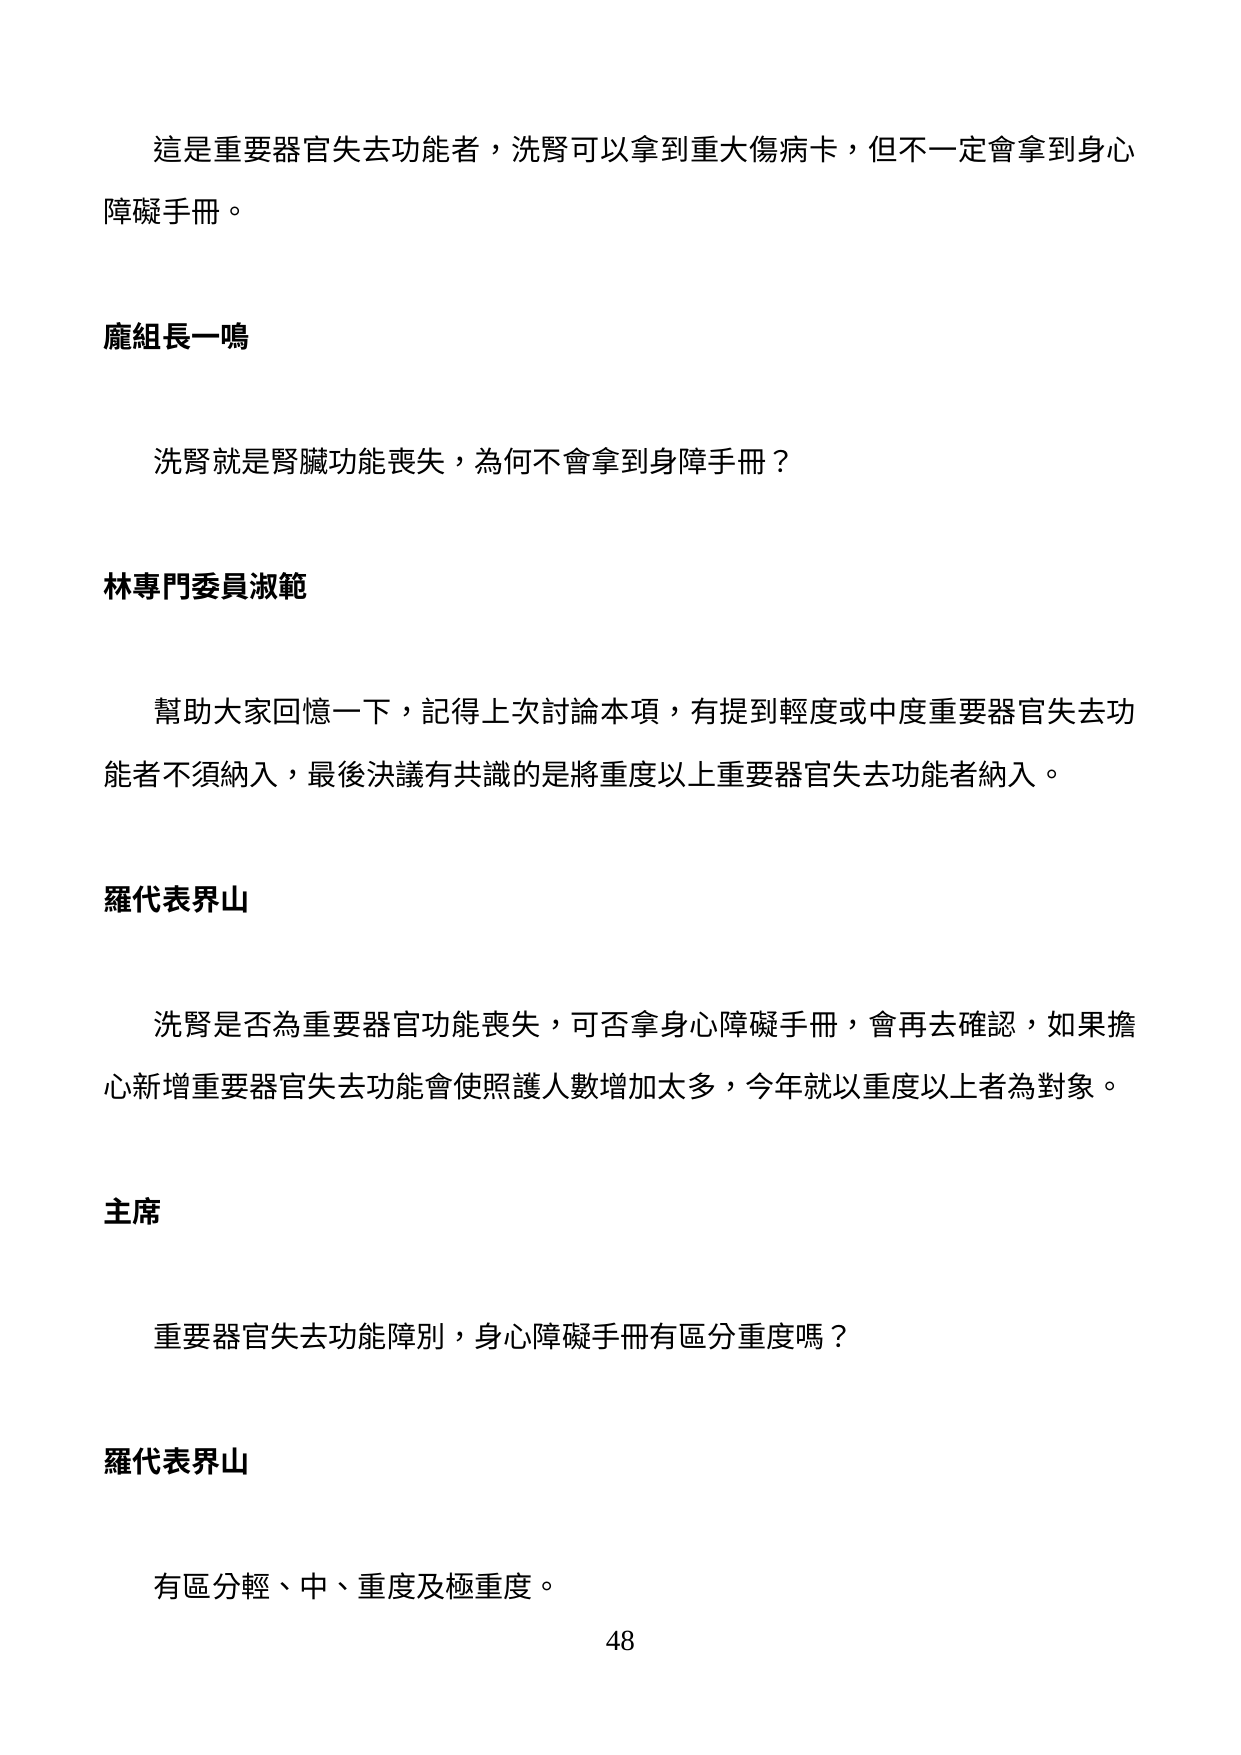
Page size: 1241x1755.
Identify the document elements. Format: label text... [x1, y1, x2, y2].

text 洗腎就是腎臟功能喪失，為何不會拿到身障手冊？ [103, 418, 1137, 481]
text 主席 [103, 1168, 1137, 1231]
text 龐組長一鳴 [103, 293, 1137, 356]
text 這是重要器官失去功能者，洗腎可以拿到重大傷病卡，但不一定會拿到身心障礙手冊。 [103, 106, 1137, 231]
text 羅代表界山 [103, 1418, 1137, 1481]
text 幫助大家回憶一下，記得上次討論本項，有提到輕度或中度重要器官失去功能者不須納入，最後決議有共識的是將重度以上重要器官失去功能者納入。 [103, 668, 1137, 793]
text 洗腎是否為重要器官功能喪失，可否拿身心障礙手冊，會再去確認，如果擔心新增重要器官失去功能會使照護人數增加太多，今年就以重度以上者為對象。 [103, 981, 1137, 1106]
text 有區分輕、中、重度及極重度。 [103, 1543, 1137, 1606]
text 林專門委員淑範 [103, 543, 1137, 606]
text 重要器官失去功能障別，身心障礙手冊有區分重度嗎？ [103, 1293, 1137, 1356]
text 羅代表界山 [103, 856, 1137, 918]
